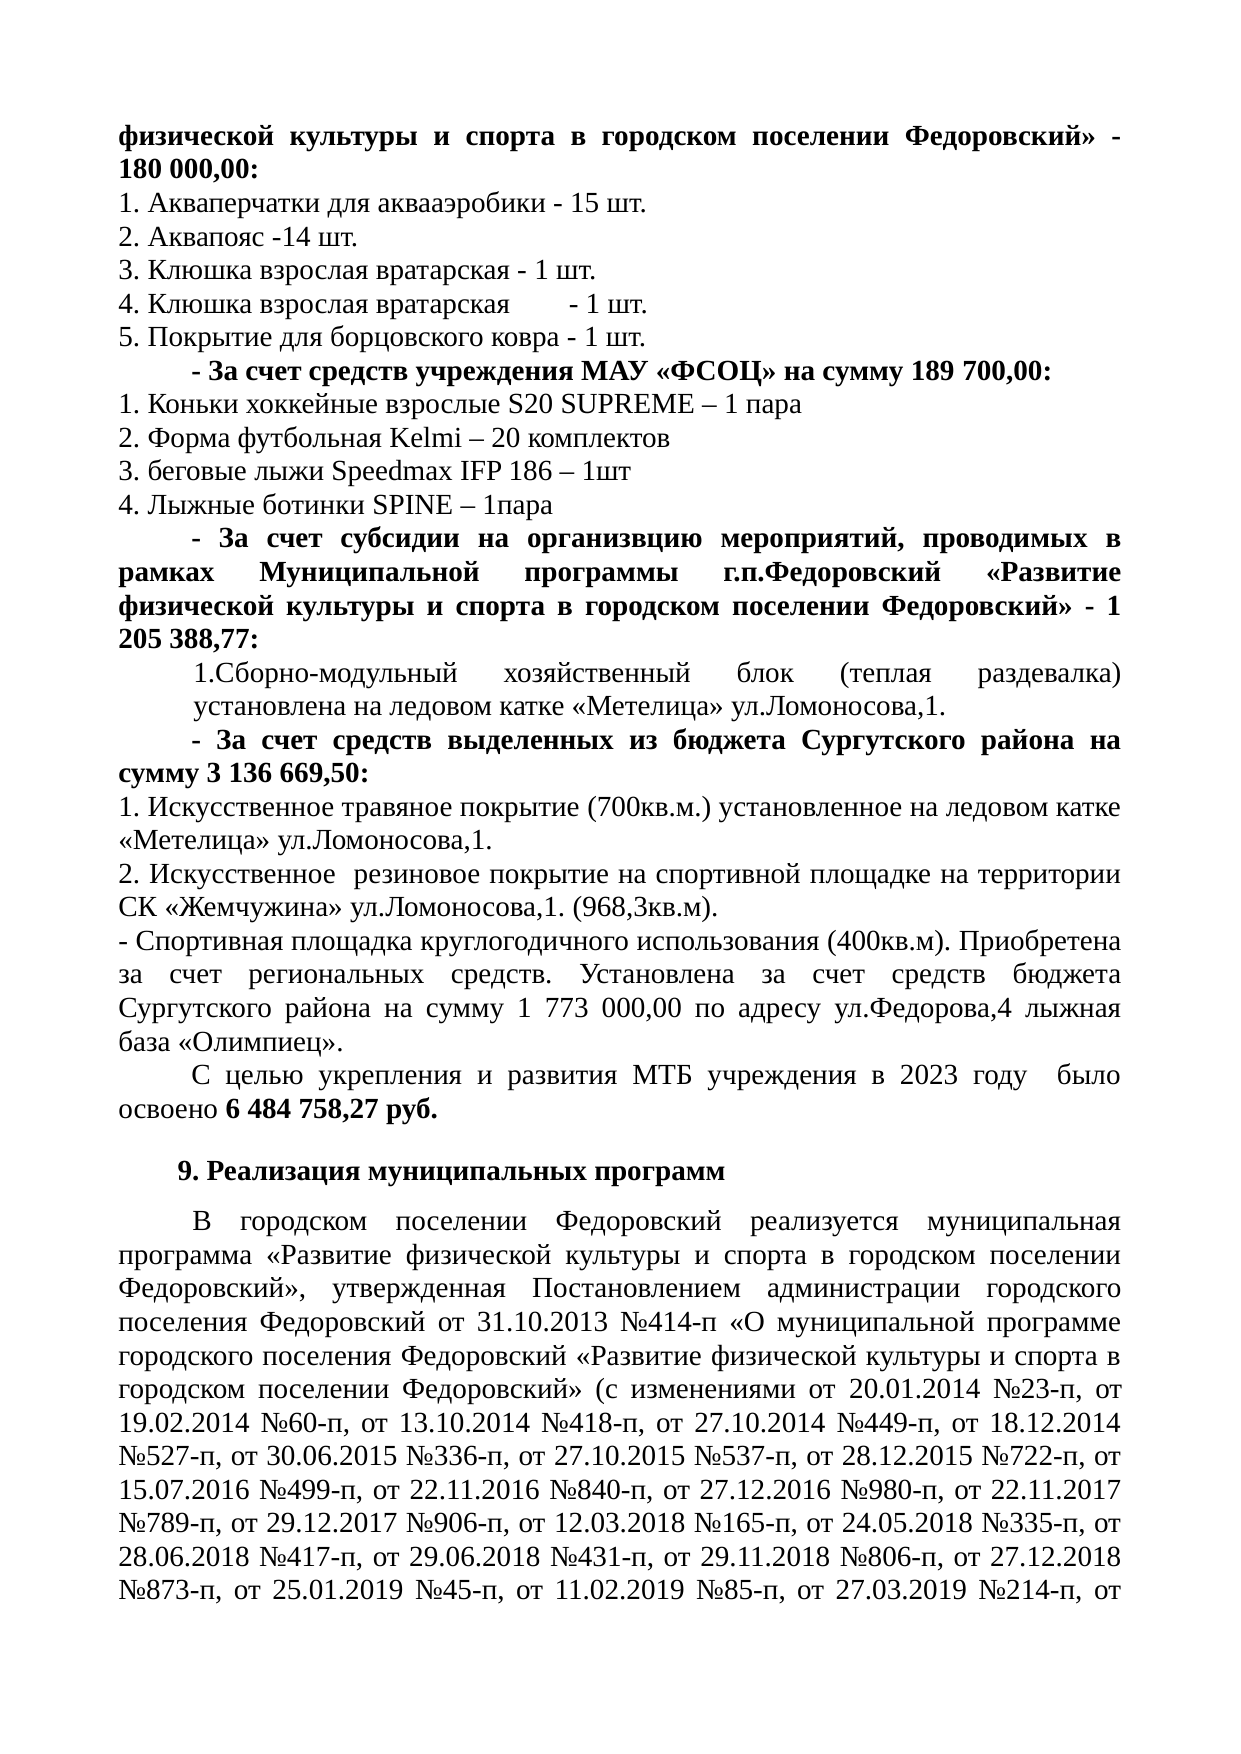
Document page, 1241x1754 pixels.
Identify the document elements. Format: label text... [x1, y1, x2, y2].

list Сборно-модульный хозяйственный блок (теплая раздевалка) установлена на ледовом катке «Метелица» ул.Ломоносова,1. [118, 655, 1122, 722]
text 1. Акваперчатки для аквааэробики - 15 шт. [118, 185, 1122, 219]
text 3. Клюшка взрослая вратарская - 1 шт. [118, 252, 1122, 286]
text 5. Покрытие для борцовского ковра - 1 шт. [118, 319, 1122, 353]
text - Спортивная площадка круглогодичного использования (400кв.м). Приобретена за счет региональных средств. Установлена за счет средств бюджета Сургутского района на сумму 1 773 000,00 по адресу ул.Федорова,4 лыжная база «Олимпиец». [118, 923, 1122, 1057]
text - За счет субсидии на организвцию мероприятий, проводимых в рамках Муниципальной программы г.п.Федоровский «Развитие физической культуры и спорта в городском поселении Федоровский» - 1 205 388,77: [118, 521, 1122, 655]
text 4. Клюшка взрослая вратарская - 1 шт. [118, 286, 1122, 319]
text 2. Форма футбольная Kelmi – 20 комплектов [118, 420, 1122, 453]
text 2. Аквапояс -14 шт. [118, 219, 1122, 252]
text С целью укрепления и развития МТБ учреждения в 2023 году было освоено 6 484 758,27 руб. [118, 1057, 1122, 1124]
text 4. Лыжные ботинки SPINE – 1пара [118, 487, 1122, 521]
text 1. Искусственное травяное покрытие (700кв.м.) установленное на ледовом катке «Метелица» ул.Ломоносова,1. [118, 789, 1122, 856]
text - За счет средств учреждения МАУ «ФСОЦ» на сумму 189 700,00: [118, 353, 1122, 386]
text - За счет средств выделенных из бюджета Сургутского района на сумму 3 136 669,50: [118, 722, 1122, 789]
text 1. Коньки хоккейные взрослые S20 SUPREME – 1 пара [118, 386, 1122, 420]
text физической культуры и спорта в городском поселении Федоровский» - 180 000,00: [118, 118, 1122, 185]
text 2. Искусственное резиновое покрытие на спортивной площадке на территории СК «Жемчужина» ул.Ломоносова,1. (968,3кв.м). [118, 856, 1122, 923]
text В городском поселении Федоровский реализуется муниципальная программа «Развитие физической культуры и спорта в городском поселении Федоровский», утвержденная Постановлением администрации городского поселения Федоровский от 31.10.2013 №414-п «О муниципальной программе городского поселения Федоровский «Развитие физической культуры и спорта в городском поселении Федоровский» (с изменениями от 20.01.2014 №23-п, от 19.02.2014 №60-п, от 13.10.2014 №418-п, от 27.10.2014 №449-п, от 18.12.2014 №527-п, от 30.06.2015 №336-п, от 27.10.2015 №537-п, от 28.12.2015 №722-п, от 15.07.2016 №499-п, от 22.11.2016 №840-п, от 27.12.2016 №980-п, от 22.11.2017 №789-п, от 29.12.2017 №906-п, от 12.03.2018 №165-п, от 24.05.2018 №335-п, от 28.06.2018 №417-п, от 29.06.2018 №431-п, от 29.11.2018 №806-п, от 27.12.2018 №873-п, от 25.01.2019 №45-п, от 11.02.2019 №85-п, от 27.03.2019 №214-п, от [118, 1203, 1122, 1606]
text 9. Реализация муниципальных программ [177, 1153, 1122, 1187]
text 3. беговые лыжи Speedmax IFP 186 – 1шт [118, 453, 1122, 487]
